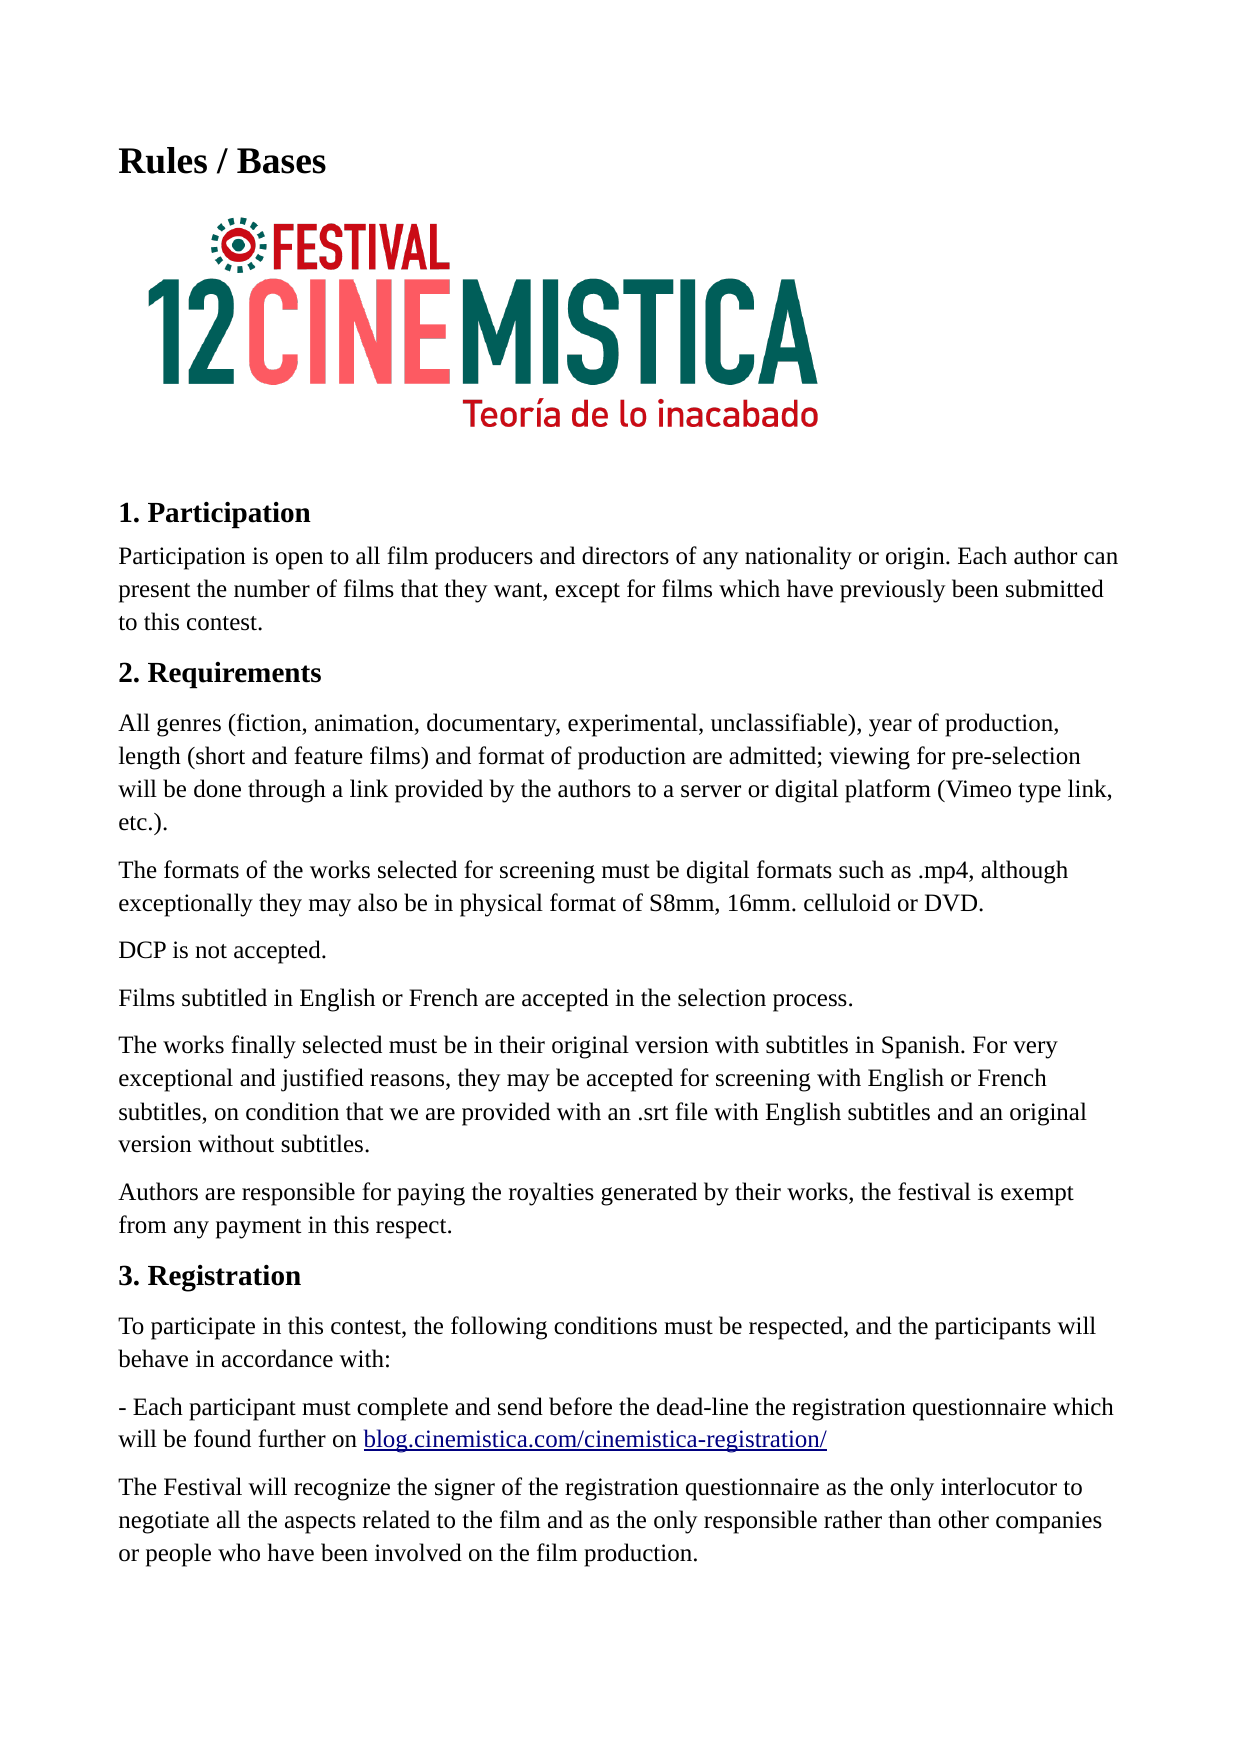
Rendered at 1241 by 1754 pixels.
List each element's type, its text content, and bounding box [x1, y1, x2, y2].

picture [118, 194, 853, 462]
text The formats of the works selected for screening must be digital formats such as .mp4, although exceptionally they may also be in physical format of S8mm, 16mm. celluloid or DVD. [118, 855, 1122, 916]
text - Each participant must complete and send before the dead-line the registration questionnaire which will be found further on blog.cinemistica.com/cinemistica-registration/ [118, 1392, 1122, 1453]
text DCP is not accepted. [118, 935, 1122, 964]
subtitle 3. Registration [118, 1258, 1122, 1291]
subtitle 2. Requirements [118, 655, 1122, 688]
text Authors are responsible for paying the royalties generated by their works, the festival is exempt from any payment in this respect. [118, 1177, 1122, 1239]
subtitle Rules / Bases [118, 139, 1122, 182]
text The works finally selected must be in their original version with subtitles in Spanish. For very exceptional and justified reasons, they may be accepted for screening with English or French subtitles, on condition that we are provided with an .srt file with English subtitles and an original version without subtitles. [118, 1031, 1122, 1158]
text Participation is open to all film producers and directors of any nationality or origin. Each author can present the number of films that they want, except for films which have previously been submitted to this contest. [118, 541, 1122, 636]
text To participate in this contest, the following conditions must be respected, and the participants will behave in accordance with: [118, 1311, 1122, 1373]
text All genres (fiction, animation, documentary, experimental, unclassifiable), year of production, length (short and feature films) and format of production are admitted; viewing for pre-selection will be done through a link provided by the authors to a server or digital platform (Vimeo type link, etc.). [118, 708, 1122, 836]
subtitle 1. Participation [118, 495, 1122, 529]
text The Festival will recognize the signer of the registration questionnaire as the only interlocutor to negotiate all the aspects related to the film and as the only responsible rather than other companies or people who have been involved on the film production. [118, 1472, 1122, 1567]
text Films subtitled in English or French are accepted in the selection process. [118, 983, 1122, 1012]
